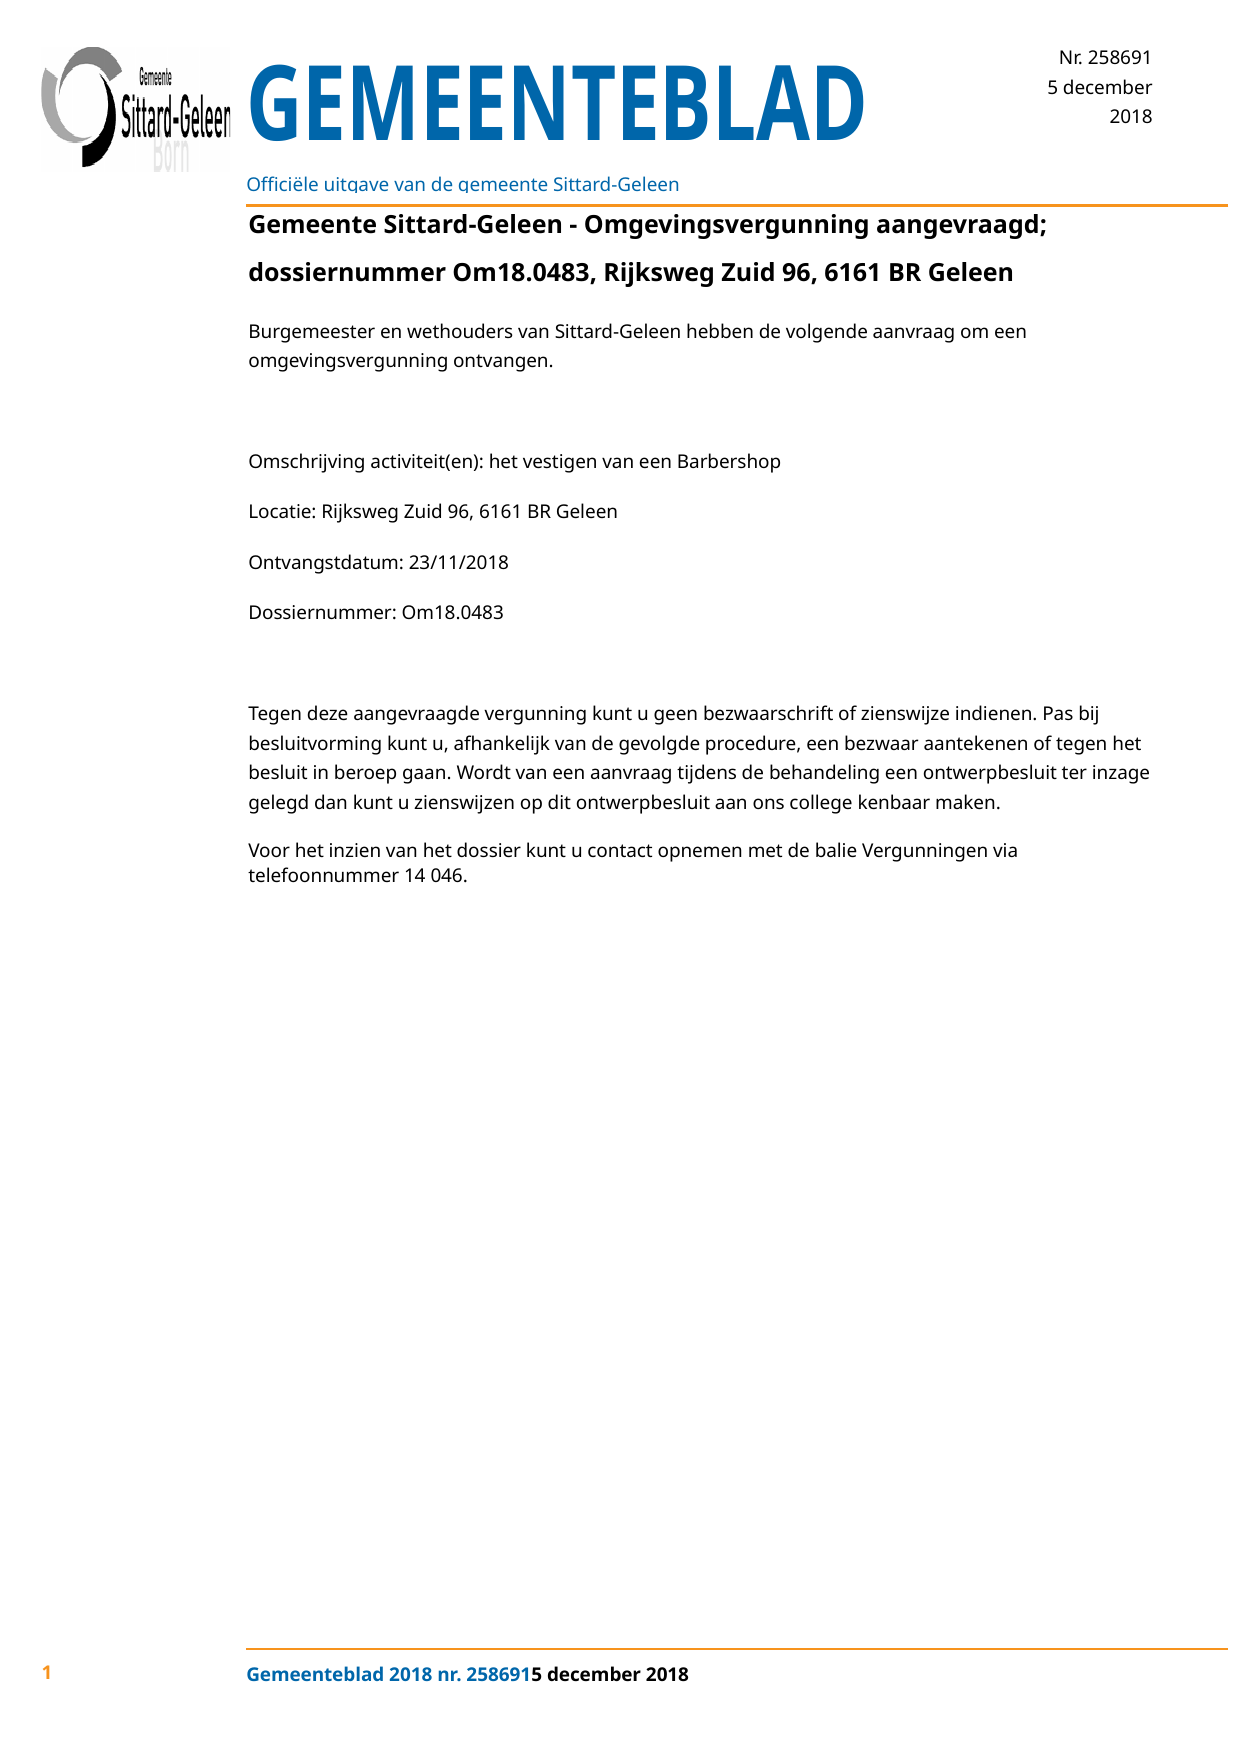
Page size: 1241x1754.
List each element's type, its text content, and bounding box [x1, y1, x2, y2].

text Ontvangstdatum: 23/11/2018 [248, 549, 1152, 575]
text Gemeente Sittard-Geleen - Omgevingsvergunning aangevraagd; dossiernummer Om18.0483, Rijksweg Zuid 96, 6161 BR Geleen [248, 207, 1152, 288]
text Locatie: Rijksweg Zuid 96, 6161 BR Geleen [248, 499, 1152, 524]
text Voor het inzien van het dossier kunt u contact opnemen met de balie Vergunningen via telefoonnummer 14 046. [248, 837, 1152, 888]
text Omschrijving activiteit(en): het vestigen van een Barbershop [248, 448, 1152, 474]
text Dossiernummer: Om18.0483 [248, 599, 1152, 625]
text Tegen deze aangevraagde vergunning kunt u geen bezwaarschrift of zienswijze indienen. Pas bij besluitvorming kunt u, afhankelijk van de gevolgde procedure, een bezwaar aantekenen of tegen het besluit in beroep gaan. Wordt van een aanvraag tijdens de behandeling een ontwerpbesluit ter inzage gelegd dan kunt u zienswijzen op dit ontwerpbesluit aan ons college kenbaar maken. [248, 700, 1152, 815]
picture [41, 47, 231, 172]
text Burgemeester en wethouders van Sittard-Geleen hebben de volgende aanvraag om een omgevingsvergunning ontvangen. [248, 318, 1152, 373]
